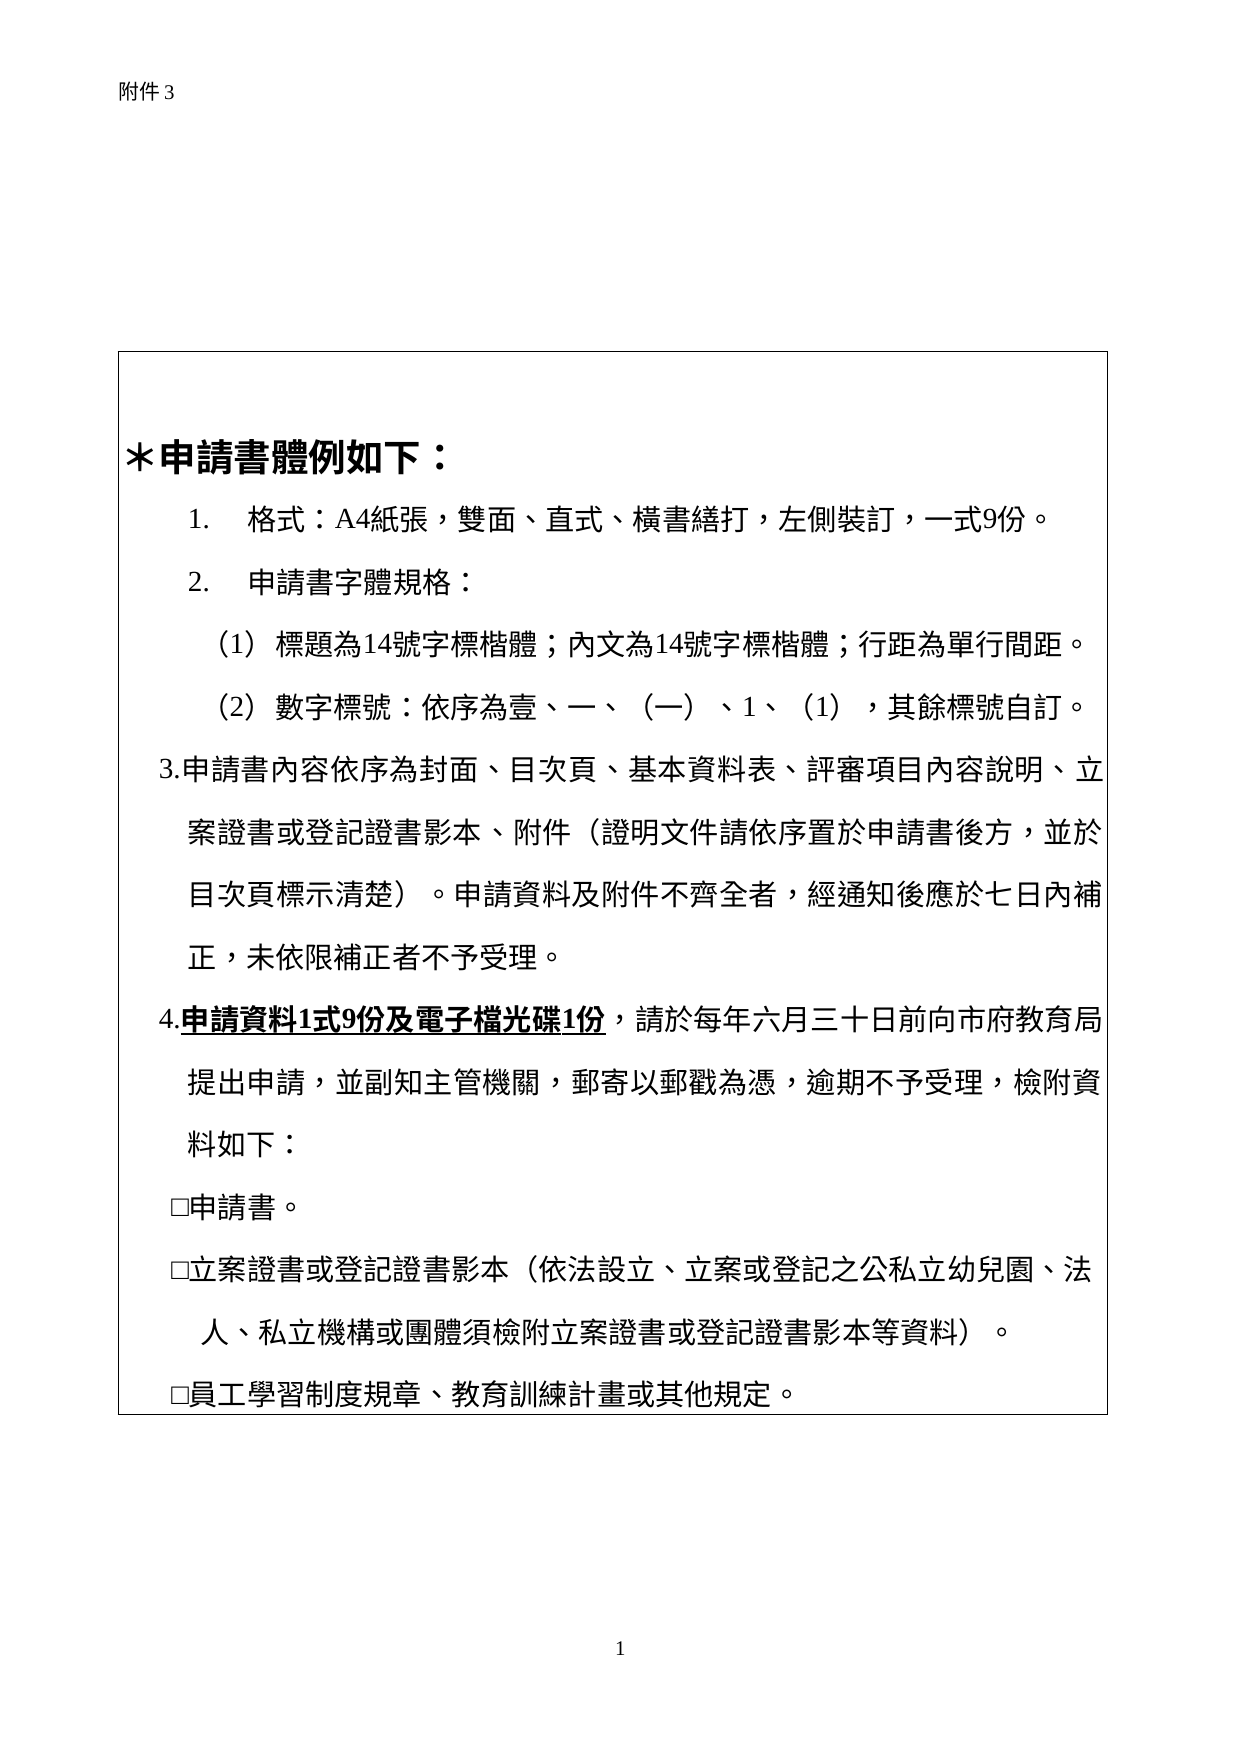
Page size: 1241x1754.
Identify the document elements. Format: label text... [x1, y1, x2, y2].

table_header ＊申請書體例如下： 格式：A4紙張，雙面、直式、橫書繕打，左側裝訂，一式9份。 申請書字體規格： 標題為14號字標楷體；內文為14號字標楷體；行距為單行間距。 數字標號：依序為壹、一、（一）、1、（1），其餘標號自訂。 3.申請書內容依序為封面、目次頁、基本資料表、評審項目內容說明、立案證書或登記證書影本、附件（證明文件請依序置於申請書後方，並於目次頁標示清楚）。申請資料及附件不齊全者，經通知後應於七日內補正，未依限補正者不予受理。 4.申請資料1式9份及電子檔光碟1份，請於每年六月三十日前向市府教育局提出申請，並副知主管機關，郵寄以郵戳為憑，逾期不予受理，檢附資料如下： □申請書。 □立案證書或登記證書影本（依法設立、立案或登記之公私立幼兒園、法人、私立機構或團體須檢附立案證書或登記證書影本等資料）。 □員工學習制度規章、教育訓練計畫或其他規定。 [119, 352, 1107, 1414]
